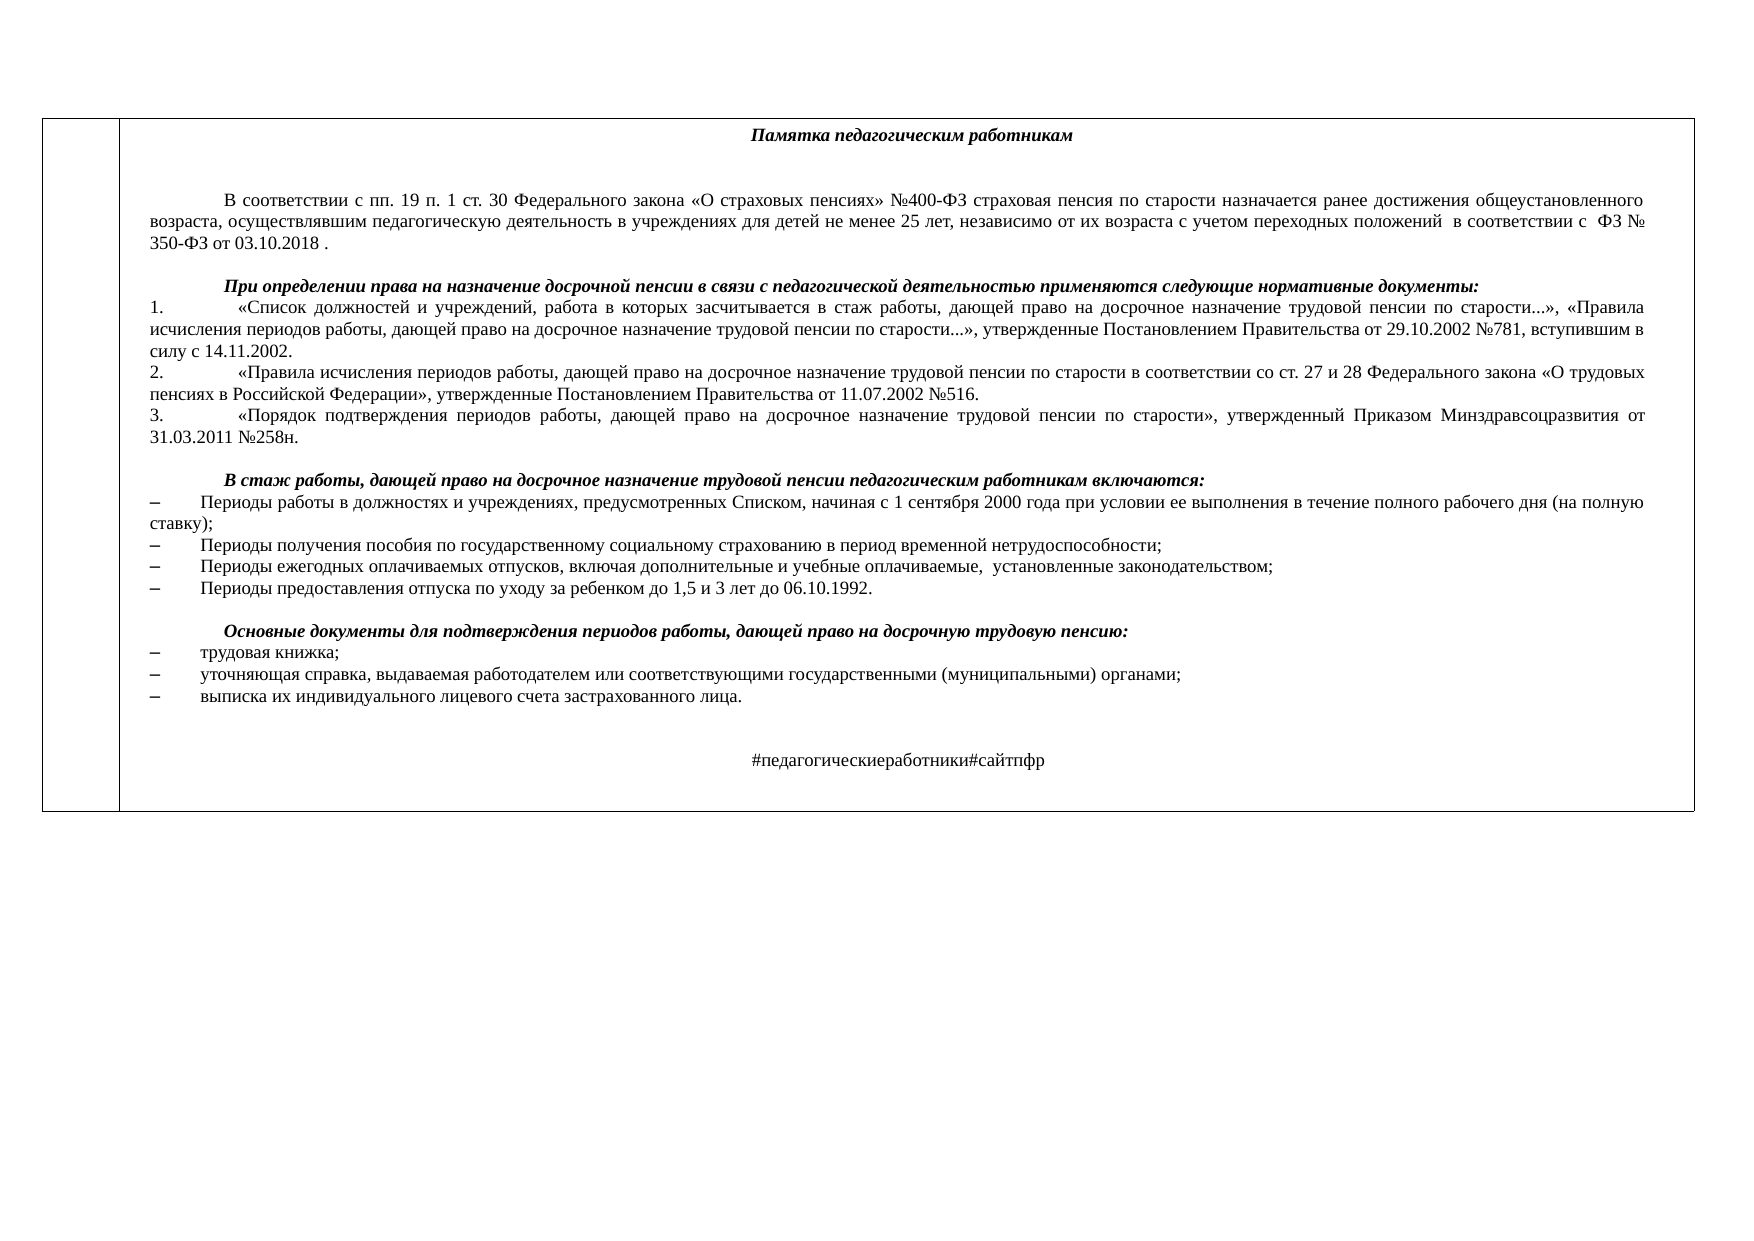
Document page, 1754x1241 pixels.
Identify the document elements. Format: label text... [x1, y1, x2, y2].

table_header [43, 119, 119, 811]
table_header Памятка педагогическим работникам В соответствии с пп. 19 п. 1 ст. 30 Федерального закона «О страховых пенсиях» №400-ФЗ страховая пенсия по старости назначается ранее достижения общеустановленного возраста, осуществлявшим педагогическую деятельность в учреждениях для детей не менее 25 лет, независимо от их возраста с учетом переходных положений в соответствии с ФЗ № 350-ФЗ от 03.10.2018 . При определении права на назначение досрочной пенсии в связи с педагогической деятельностью применяются следующие нормативные документы: «Список должностей и учреждений, работа в которых засчитывается в стаж работы, дающей право на досрочное назначение трудовой пенсии по старости...», «Правила исчисления периодов работы, дающей право на досрочное назначение трудовой пенсии по старости...», утвержденные Постановлением Правительства от 29.10.2002 №781, вступившим в силу с 14.11.2002. «Правила исчисления периодов работы, дающей право на досрочное назначение трудовой пенсии по старости в соответствии со ст. 27 и 28 Федерального закона «О трудовых пенсиях в Российской Федерации», утвержденные Постановлением Правительства от 11.07.2002 №516. «Порядок подтверждения периодов работы, дающей право на досрочное назначение трудовой пенсии по старости», утвержденный Приказом Минздравсоцразвития от 31.03.2011 №258н. В стаж работы, дающей право на досрочное назначение трудовой пенсии педагогическим работникам включаются: Периоды работы в должностях и учреждениях, предусмотренных Списком, начиная с 1 сентября 2000 года при условии ее выполнения в течение полного рабочего дня (на полную ставку); Периоды получения пособия по государственному социальному страхованию в период временной нетрудоспособности; Периоды ежегодных оплачиваемых отпусков, включая дополнительные и учебные оплачиваемые, установленные законодательством; Периоды предоставления отпуска по уходу за ребенком до 1,5 и 3 лет до 06.10.1992. Основные документы для подтверждения периодов работы, дающей право на досрочную трудовую пенсию: трудовая книжка; уточняющая справка, выдаваемая работодателем или соответствующими государственными (муниципальными) органами; выписка их индивидуального лицевого счета застрахованного лица. #педагогическиеработники#сайтпфр [120, 119, 1694, 811]
